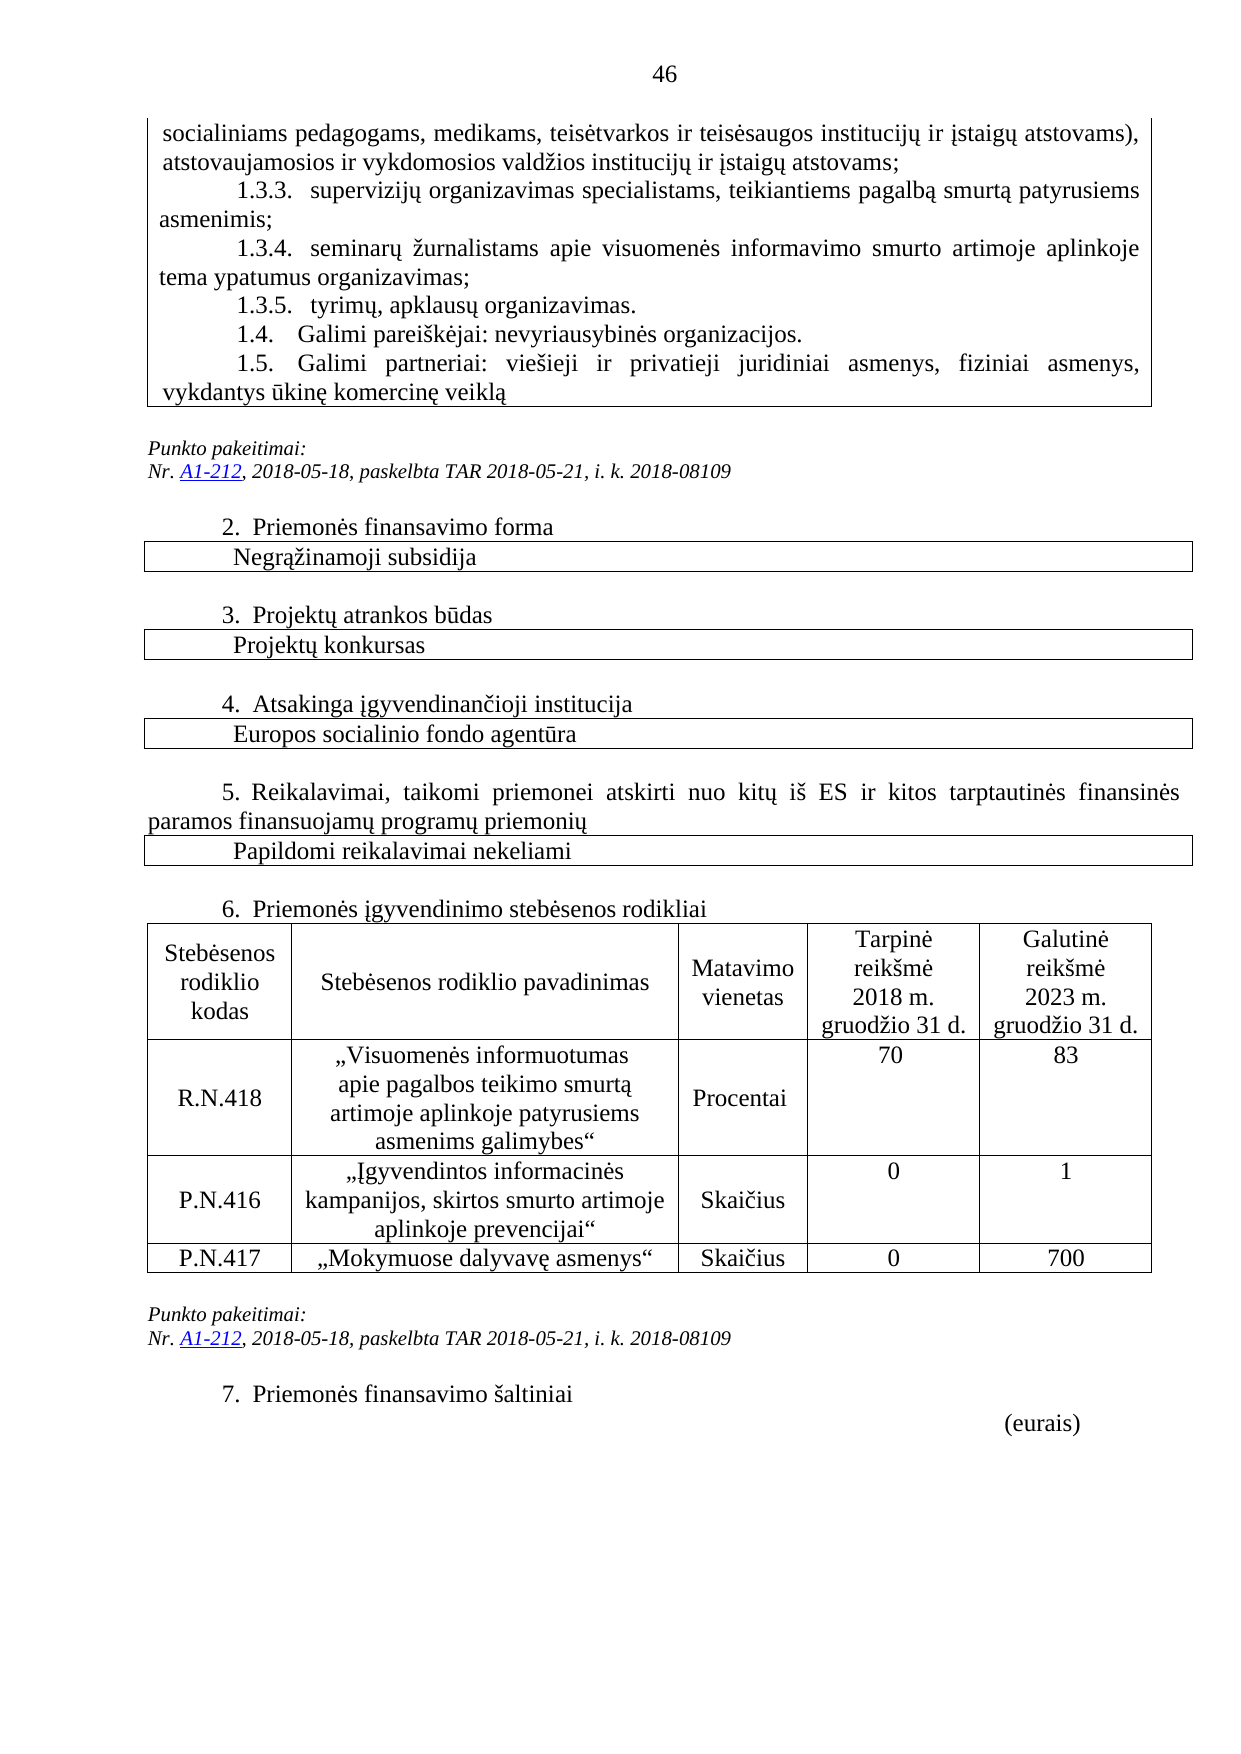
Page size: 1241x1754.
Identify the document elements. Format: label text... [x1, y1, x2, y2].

table_cell P.N.417 [148, 1244, 291, 1272]
text 3. Projektų atrankos būdas [222, 601, 1181, 629]
table_header Stebėsenos rodiklio kodas [148, 924, 291, 1039]
text 6. Priemonės įgyvendinimo stebėsenos rodikliai [222, 894, 1181, 923]
table_cell „Visuomenės informuotumas apie pagalbos teikimo smurtą artimoje aplinkoje patyrusiems asmenims galimybes“ [292, 1040, 678, 1155]
text Nr. A1-212, 2018-05-18, paskelbta TAR 2018-05-21, i. k. 2018-08109 [148, 1326, 1181, 1350]
text 7. Priemonės finansavimo šaltiniai [222, 1379, 1181, 1408]
text 2. Priemonės finansavimo forma [222, 512, 1181, 541]
table_header Papildomi reikalavimai nekeliami [145, 836, 1192, 864]
table_header Galutinė reikšmė 2023 m. gruodžio 31 d. [980, 924, 1151, 1039]
table_cell „Įgyvendintos informacinės kampanijos, skirtos smurto artimoje aplinkoje prevencijai“ [292, 1156, 678, 1242]
table_cell Skaičius [679, 1156, 807, 1242]
table_header Projektų konkursas [145, 630, 1192, 659]
table_header Matavimo vienetas [679, 924, 807, 1039]
table_cell R.N.418 [148, 1040, 291, 1155]
table_cell socialiniams pedagogams, medikams, teisėtvarkos ir teisėsaugos institucijų ir įstaigų atstovams), atstovaujamosios ir vykdomosios valdžios institucijų ir įstaigų atstovams; 1.3.3. supervizijų organizavimas specialistams, teikiantiems pagalbą smurtą patyrusiems asmenimis; 1.3.4. seminarų žurnalistams apie visuomenės informavimo smurto artimoje aplinkoje tema ypatumus organizavimas; 1.3.5. tyrimų, apklausų organizavimas. [148, 118, 1151, 319]
table_cell 1 [980, 1156, 1151, 1242]
table_cell 83 [980, 1040, 1151, 1155]
table_cell Skaičius [679, 1244, 807, 1272]
table_cell 0 [808, 1156, 979, 1242]
text (eurais) [148, 1408, 1181, 1436]
table_header Europos socialinio fondo agentūra [145, 719, 1192, 747]
text Nr. A1-212, 2018-05-18, paskelbta TAR 2018-05-21, i. k. 2018-08109 [148, 459, 1181, 483]
table_cell 0 [808, 1244, 979, 1272]
table_cell 700 [980, 1244, 1151, 1272]
table_cell 1.4. Galimi pareiškėjai: nevyriausybinės organizacijos. 1.5. Galimi partneriai: viešieji ir privatieji juridiniai asmenys, fiziniai asmenys, vykdantys ūkinę komercinę veiklą [148, 319, 1151, 406]
table_cell P.N.416 [148, 1156, 291, 1242]
text Punkto pakeitimai: [148, 435, 1181, 459]
table_header Tarpinė reikšmė 2018 m. gruodžio 31 d. [808, 924, 979, 1039]
table_header Negrąžinamoji subsidija [145, 542, 1192, 571]
table_cell „Mokymuose dalyvavę asmenys“ [292, 1244, 678, 1272]
text 4. Atsakinga įgyvendinančioji institucija [222, 689, 1181, 718]
table_header Stebėsenos rodiklio pavadinimas [292, 924, 678, 1039]
text 5. Reikalavimai, taikomi priemonei atskirti nuo kitų iš ES ir kitos tarptautinės finansinės paramos finansuojamų programų priemonių [148, 777, 1181, 835]
text Punkto pakeitimai: [148, 1302, 1181, 1326]
table_cell Procentai [679, 1040, 807, 1155]
table_cell 70 [808, 1040, 979, 1155]
